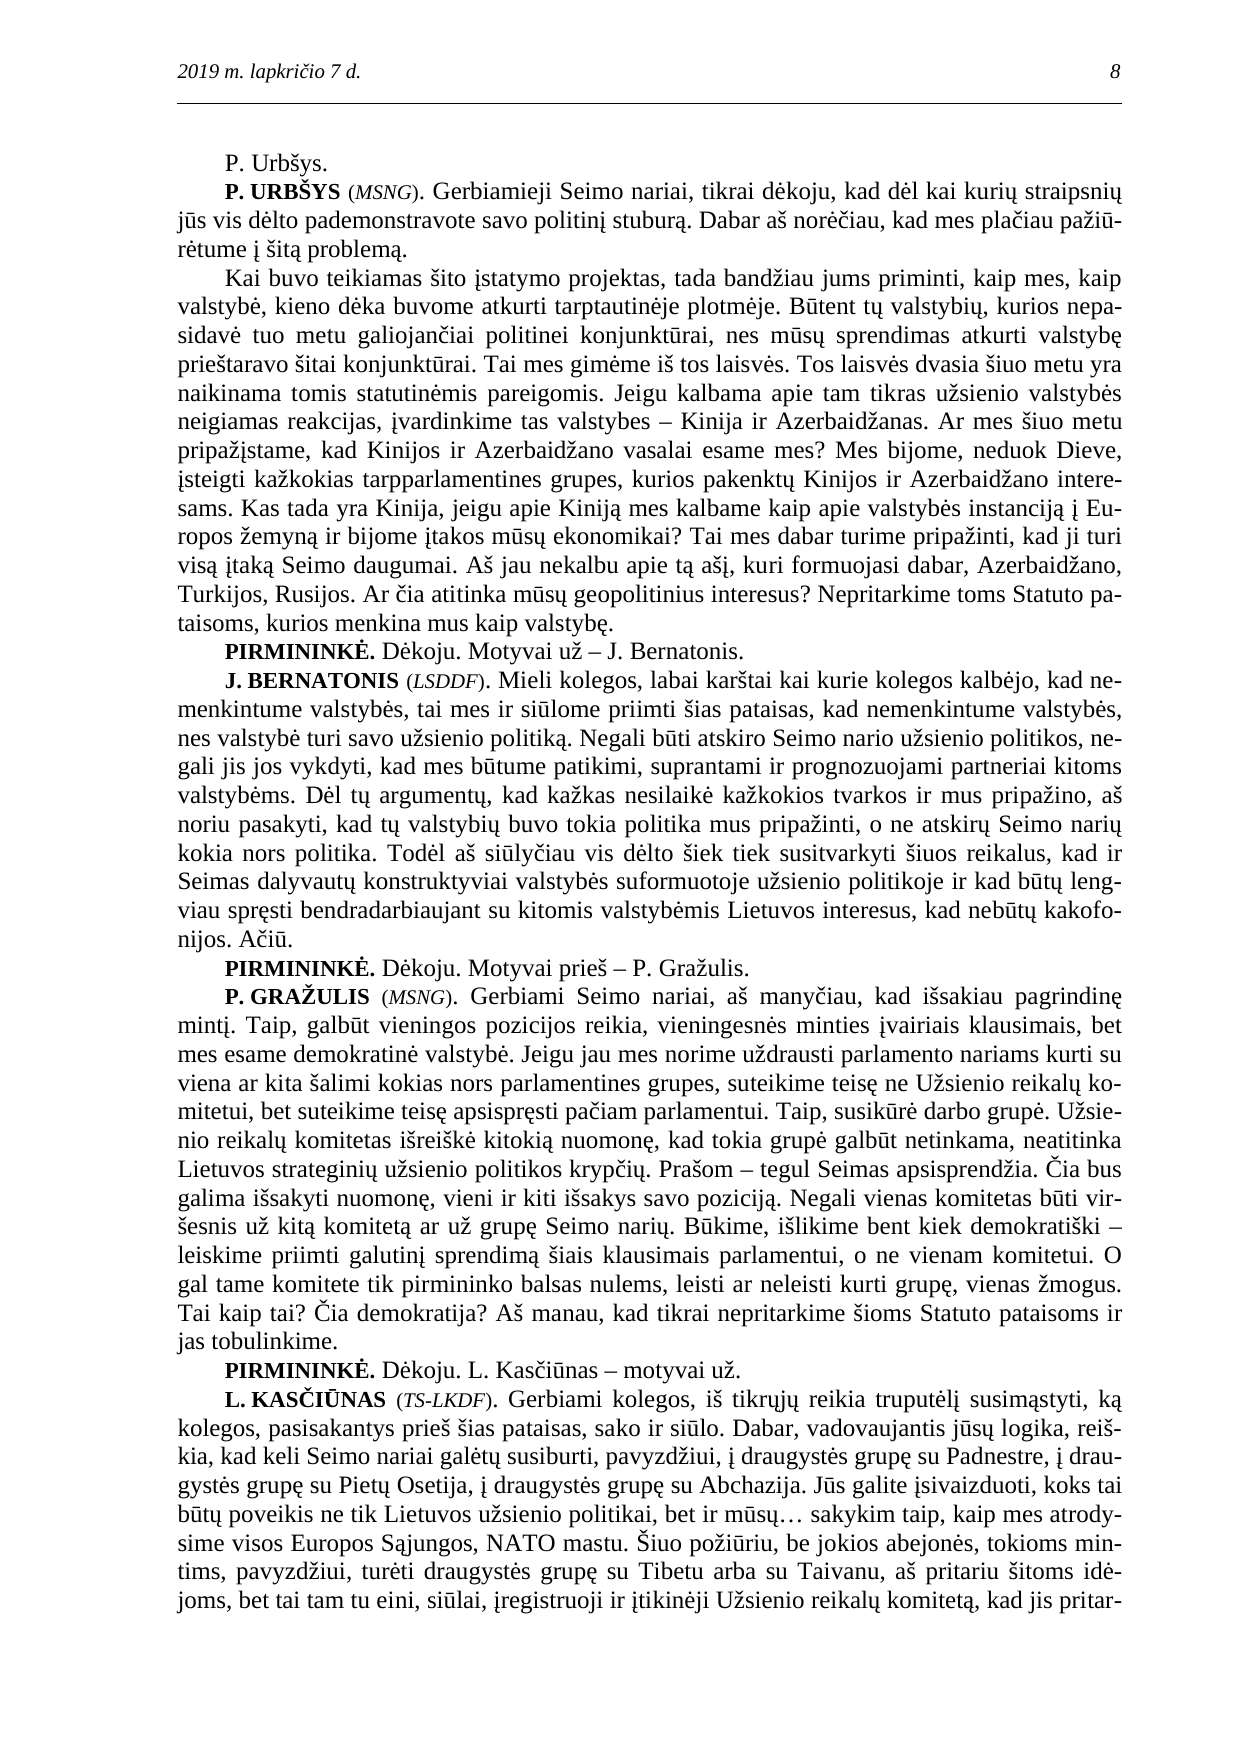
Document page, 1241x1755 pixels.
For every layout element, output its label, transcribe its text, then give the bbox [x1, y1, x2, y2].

text P. URBŠYS (MSNG). Ger­bia­mie­ji Sei­mo na­riai, tik­rai dė­ko­ju, kad dėl kai ku­rių straips­nių jūs vis dėl­to pa­de­monst­ra­vo­te sa­vo po­li­ti­nį stu­bu­rą. Da­bar aš no­rė­čiau, kad mes pla­čiau pa­žiū­rė­tu­me į ši­tą pro­ble­mą. [177, 176, 1122, 263]
text P. GRAŽULIS (MSNG). Ger­bia­mi Sei­mo na­riai, aš ma­ny­čiau, kad iš­sa­kiau pa­grin­di­nę min­tį. Taip, gal­būt vie­nin­gos po­zi­ci­jos rei­kia, vie­nin­ges­nės min­ties įvai­riais klau­si­mais, bet mes esa­me de­mo­kra­tinė vals­ty­bė. Jei­gu jau mes no­ri­me už­draus­ti par­la­men­to na­riams kur­ti su vie­na ar ki­ta ša­li­mi ko­kias nors par­la­men­ti­nes gru­pes, su­tei­ki­me tei­sę ne Už­sie­nio rei­ka­lų ko­mi­te­tui, bet su­tei­ki­me tei­sę ap­si­spręs­ti pa­čiam par­la­men­tui. Taip, su­si­kū­rė dar­bo gru­pė. Už­sie­nio rei­ka­lų ko­mi­te­tas iš­reiš­kė ki­to­kią nuo­mo­nę, kad to­kia gru­pė gal­būt ne­tin­ka­ma, ne­ati­tin­ka Lie­tu­vos stra­te­gi­nių už­sie­nio po­li­ti­kos kryp­čių. Pra­šom – te­gul Sei­mas ap­si­spren­džia. Čia bus ga­li­ma iš­sa­ky­ti nuo­mo­nę, vie­ni ir ki­ti iš­sa­kys sa­vo po­zi­ci­ją. Ne­ga­li vie­nas ko­mi­te­tas bū­ti vir­šes­nis už ki­tą ko­mi­te­tą ar už gru­pę Sei­mo na­rių. Bū­ki­me, iš­li­ki­me bent kiek de­mo­kra­tiški – leis­ki­me pri­im­ti ga­lu­ti­nį spren­di­mą šiais klau­si­mais par­la­men­tui, o ne vie­nam ko­mi­te­tui. O gal ta­me ko­mi­te­te tik pir­mi­nin­ko bal­sas nu­lems, leis­ti ar ne­leis­ti kur­ti gru­pę, vie­nas žmo­gus. Tai kaip tai? Čia de­mo­kra­tija? Aš ma­nau, kad tik­rai ne­pri­tar­ki­me šioms Sta­tu­to pa­tai­soms ir jas to­bu­lin­ki­me. [177, 981, 1122, 1355]
text Kai bu­vo tei­kia­mas ši­to įsta­ty­mo pro­jek­tas, ta­da ban­džiau jums pri­min­ti, kaip mes, kaip vals­ty­bė, kie­no dė­ka bu­vo­me at­kur­ti tarp­tau­ti­nė­je plot­mė­je. Bū­tent tų vals­ty­bių, ku­rios ne­pa­sida­vė tuo me­tu ga­lio­jan­čiai po­li­ti­nei kon­junk­tū­rai, nes mū­sų spren­di­mas at­kur­ti vals­ty­bę prieš­ta­ra­vo ši­tai kon­junk­tū­rai. Tai mes gi­mė­me iš tos lais­vės. Tos lais­vės dva­sia šiuo me­tu yra nai­ki­na­ma to­mis sta­tu­ti­nė­mis pa­rei­go­mis. Jei­gu kal­ba­ma apie tam tik­ras už­sie­nio vals­ty­bės nei­gia­mas re­ak­ci­jas, įvar­din­ki­me tas vals­ty­bes – Ki­ni­ja ir Azer­bai­dža­nas. Ar mes šiuo me­tu pri­pa­žįs­ta­me, kad Ki­ni­jos ir Azer­bai­dža­no va­sa­lai esa­me mes? Mes bi­jo­me, ne­duok Die­ve, įsteig­ti kaž­ko­kias tarp­par­la­men­ti­nes gru­pes, ku­rios pa­kenk­tų Ki­ni­jos ir Azer­bai­dža­no in­te­re­sams. Kas ta­da yra Ki­ni­ja, jei­gu apie Ki­ni­ją mes kal­ba­me kaip apie vals­ty­bės ins­tan­ci­ją į Eu­ro­pos že­my­ną ir bi­jo­me įta­kos mū­sų eko­no­mi­kai? Tai mes da­bar tu­ri­me pri­pa­žin­ti, kad ji tu­ri vi­są įta­ką Sei­mo dau­gu­mai. Aš jau ne­kal­bu apie tą ašį, ku­ri for­muo­ja­si da­bar, Azer­bai­dža­no, Tur­ki­jos, Ru­si­jos. Ar čia ati­tin­ka mū­sų ge­o­po­li­ti­nius in­te­re­sus? Ne­pri­tar­ki­me toms Sta­tu­to pa­tai­soms, ku­rios men­ki­na mus kaip vals­ty­bę. [177, 263, 1122, 636]
text P. Urb­šys. [177, 148, 1122, 176]
text PIRMININKĖ. Dė­ko­ju. Mo­ty­vai už – J. Ber­na­to­nis. [177, 636, 1122, 665]
text PIRMININKĖ. Dė­ko­ju. Mo­ty­vai prieš – P. Gra­žu­lis. [177, 953, 1122, 981]
text J. BERNATONIS (LSDDF). Mie­li ko­le­gos, la­bai karš­tai kai ku­rie ko­le­gos kal­bė­jo, kad ne­men­kin­tu­me vals­ty­bės, tai mes ir siū­lo­me pri­im­ti šias pa­tai­sas, kad ne­men­kin­tu­me vals­ty­bės, nes vals­ty­bė tu­ri sa­vo už­sie­nio po­li­ti­ką. Ne­ga­li bū­ti at­ski­ro Sei­mo na­rio už­sie­nio po­li­ti­kos, ne­ga­li jis jos vyk­dy­ti, kad mes bū­tu­me pa­ti­ki­mi, su­pran­ta­mi ir prog­no­zuo­ja­mi part­ne­riai ki­toms vals­ty­bėms. Dėl tų ar­gu­men­tų, kad kaž­kas ne­si­lai­kė kaž­ko­kios tvar­kos ir mus pri­pa­ži­no, aš no­riu pa­sa­ky­ti, kad tų vals­ty­bių bu­vo to­kia po­li­ti­ka mus pri­pa­žin­ti, o ne at­ski­rų Sei­mo na­rių ko­kia nors po­li­ti­ka. To­dėl aš siū­ly­čiau vis dėl­to šiek tiek su­si­tvar­ky­ti šiuos rei­ka­lus, kad ir Sei­mas da­ly­vau­tų kon­struk­ty­viai vals­ty­bės su­for­muo­to­je už­sie­nio po­li­ti­ko­je ir kad bū­tų leng­viau spręs­ti ben­dra­dar­biau­jant su ki­to­mis vals­ty­bė­mis Lie­tu­vos in­te­re­sus, kad ne­bū­tų ka­ko­fo­ni­jos. Ačiū. [177, 665, 1122, 953]
text PIRMININKĖ. Dė­ko­ju. L. Kas­čiū­nas – mo­ty­vai už. [177, 1355, 1122, 1384]
text L. KASČIŪNAS (TS-LKDF). Ger­bia­mi ko­le­gos, iš tik­rų­jų rei­kia tru­pu­tė­lį su­si­mąs­ty­ti, ką ko­le­gos, pa­si­sa­kan­tys prieš šias pa­tai­sas, sa­ko ir siū­lo. Da­bar, va­do­vau­jan­tis jū­sų lo­gi­ka, reiš­kia, kad ke­li Sei­mo na­riai ga­lė­tų su­si­bur­ti, pa­vyz­džiui, į drau­gys­tės gru­pę su Pad­nest­re, į drau­gys­tės gru­pę su Pie­tų Ose­ti­ja, į drau­gys­tės gru­pę su Ab­cha­zi­ja. Jūs ga­li­te įsi­vaiz­duo­ti, koks tai bū­tų po­vei­kis ne tik Lie­tu­vos už­sie­nio po­li­ti­kai, bet ir mū­sų… sa­ky­kim taip, kaip mes at­ro­dy­si­me vi­sos Eu­ro­pos Są­jun­gos, NATO mas­tu. Šiuo požiūriu, be jo­kios abe­jo­nės, to­kioms min­tims, pa­vyz­džiui, tu­rė­ti drau­gys­tės gru­pę su Ti­be­tu ar­ba su Tai­va­nu, aš pri­ta­riu ši­toms idė­joms, bet tai tam tu ei­ni, siū­lai, įre­gist­ruo­ji ir įti­ki­nė­ji Už­sie­nio rei­ka­lų ko­mi­te­tą, kad jis pri­tar­ [177, 1384, 1122, 1614]
